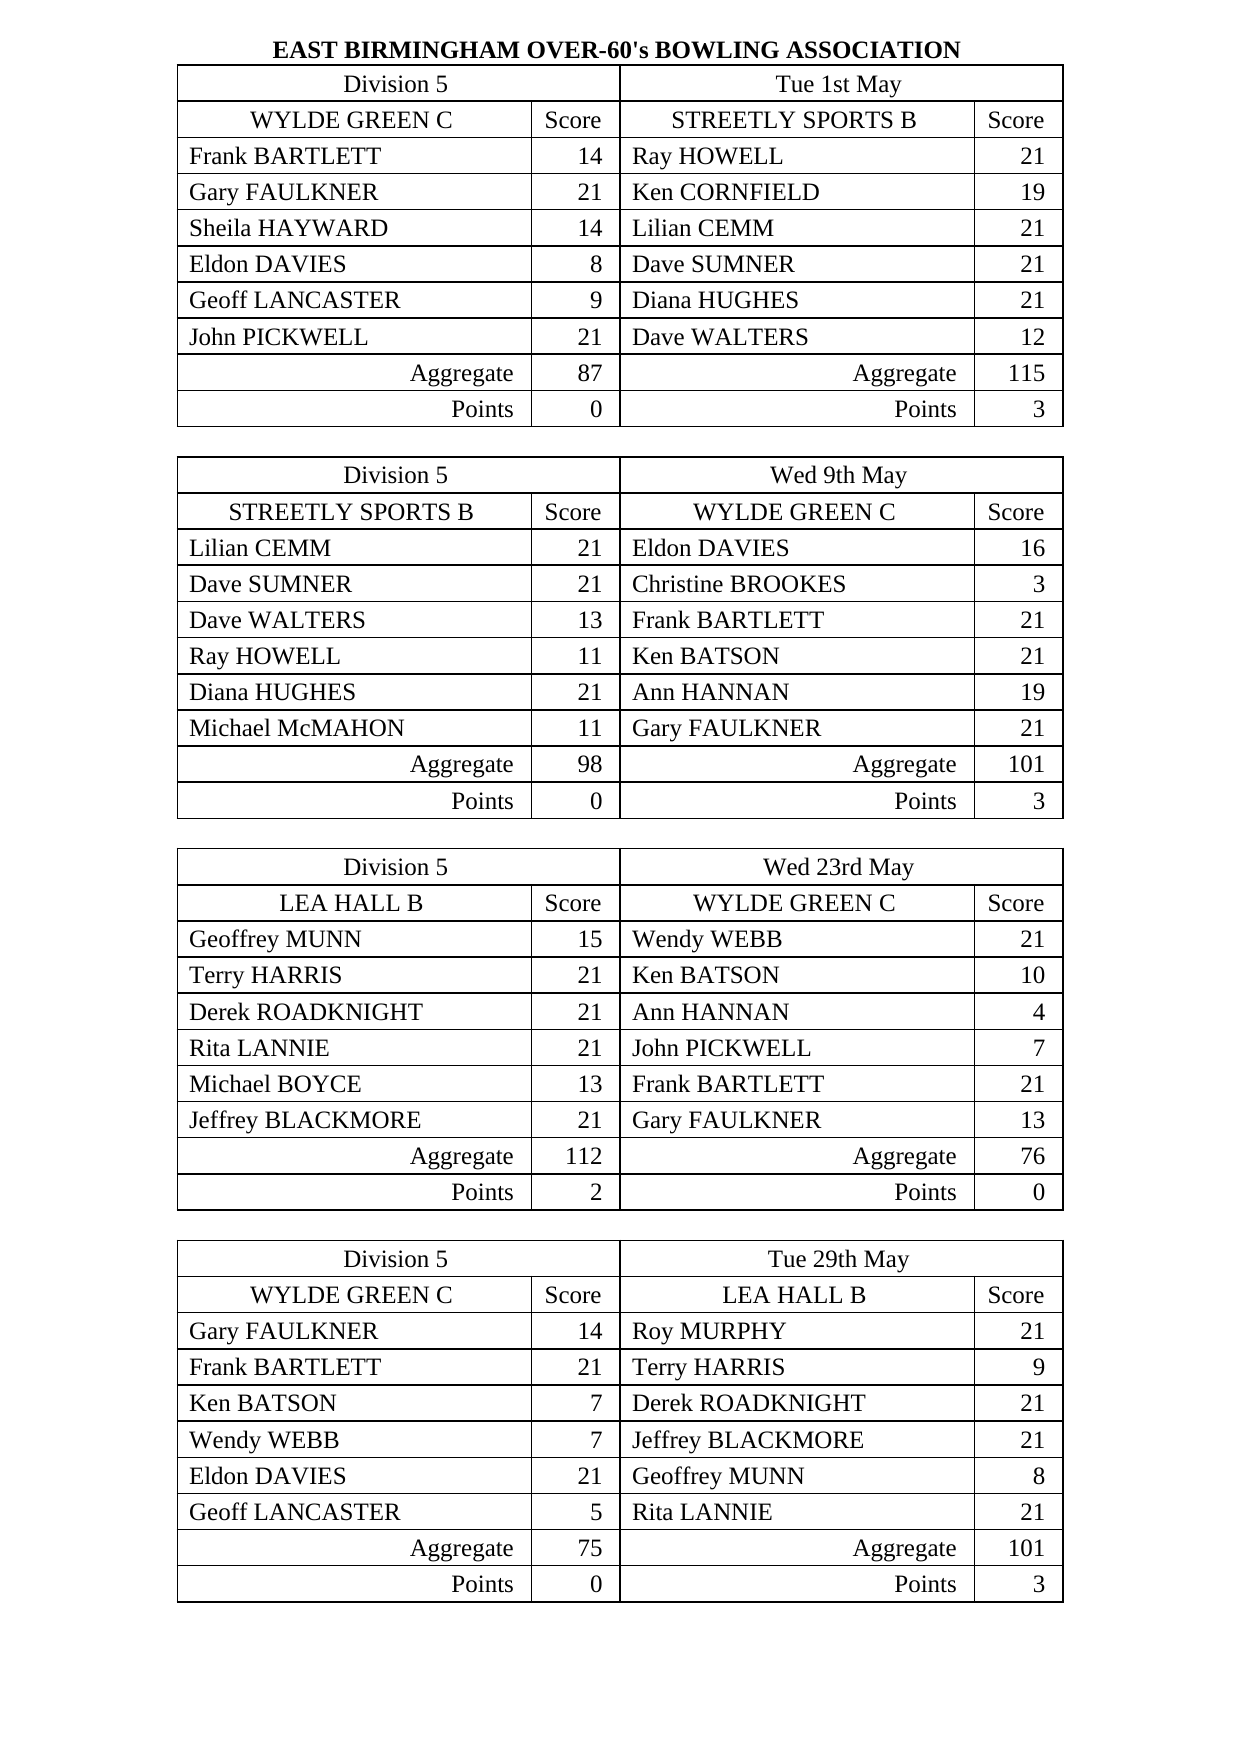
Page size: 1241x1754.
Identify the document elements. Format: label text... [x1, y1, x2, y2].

table_cell 14 [532, 1313, 619, 1348]
table_cell Score [975, 102, 1062, 136]
table_cell Frank BARTLETT [621, 1066, 974, 1101]
table_cell 21 [532, 1350, 619, 1384]
table_cell 21 [975, 602, 1062, 637]
table_header Division 5 [178, 1241, 619, 1276]
table_cell 5 [532, 1494, 619, 1529]
table_cell 8 [975, 1458, 1062, 1492]
table_cell Aggregate [621, 1138, 974, 1173]
table_cell 21 [532, 1102, 619, 1137]
table_cell Aggregate [178, 1530, 531, 1565]
table_cell Gary FAULKNER [621, 711, 974, 745]
table_cell 21 [532, 1030, 619, 1064]
table_cell 8 [532, 247, 619, 281]
table_cell Dave SUMNER [178, 566, 531, 601]
table_cell Gary FAULKNER [178, 174, 531, 209]
table_cell Points [178, 783, 531, 817]
table_cell 15 [532, 922, 619, 956]
table_cell 21 [532, 994, 619, 1028]
table_cell Score [975, 494, 1062, 528]
table_cell 101 [975, 1530, 1062, 1565]
table_cell 21 [532, 675, 619, 709]
table_cell 21 [975, 283, 1062, 317]
table_cell Ann HANNAN [621, 994, 974, 1028]
table_header Division 5 [178, 66, 619, 100]
table_cell STREETLY SPORTS B [178, 494, 531, 528]
table_cell 19 [975, 675, 1062, 709]
table_cell LEA HALL B [621, 1277, 974, 1312]
table_cell Rita LANNIE [621, 1494, 974, 1529]
table_cell Aggregate [621, 355, 974, 389]
table_cell WYLDE GREEN C [178, 1277, 531, 1312]
table_cell John PICKWELL [178, 319, 531, 353]
table_cell Geoffrey MUNN [178, 922, 531, 956]
table_cell Rita LANNIE [178, 1030, 531, 1064]
table_cell Jeffrey BLACKMORE [178, 1102, 531, 1137]
table_cell Score [532, 1277, 619, 1312]
table_cell Eldon DAVIES [178, 247, 531, 281]
table_cell 7 [532, 1386, 619, 1420]
table_cell 12 [975, 319, 1062, 353]
table_cell Frank BARTLETT [178, 1350, 531, 1384]
table_cell Points [178, 391, 531, 426]
table_cell Aggregate [178, 1138, 531, 1173]
table_cell Lilian CEMM [621, 210, 974, 245]
table_cell Score [975, 886, 1062, 920]
table_cell Terry HARRIS [178, 958, 531, 992]
table_cell 11 [532, 638, 619, 673]
table_cell 21 [975, 247, 1062, 281]
table_cell 101 [975, 747, 1062, 781]
table_cell Derek ROADKNIGHT [621, 1386, 974, 1420]
table_cell 21 [532, 174, 619, 209]
table_cell Aggregate [178, 747, 531, 781]
table_cell 0 [532, 1566, 619, 1601]
table_cell Gary FAULKNER [178, 1313, 531, 1348]
table_cell 21 [975, 1313, 1062, 1348]
table_cell Eldon DAVIES [621, 530, 974, 564]
table_cell 13 [532, 1066, 619, 1101]
table_cell 21 [532, 319, 619, 353]
table_cell Ann HANNAN [621, 675, 974, 709]
table_cell 76 [975, 1138, 1062, 1173]
table_cell Frank BARTLETT [178, 138, 531, 173]
table_cell 21 [532, 566, 619, 601]
table_cell Aggregate [621, 1530, 974, 1565]
table_cell 21 [975, 210, 1062, 245]
table_cell WYLDE GREEN C [178, 102, 531, 136]
table_cell Lilian CEMM [178, 530, 531, 564]
table_cell 19 [975, 174, 1062, 209]
table_cell 14 [532, 138, 619, 173]
table_cell Score [532, 494, 619, 528]
table_cell 21 [532, 958, 619, 992]
table_cell Geoff LANCASTER [178, 1494, 531, 1529]
table_cell 87 [532, 355, 619, 389]
table_cell 98 [532, 747, 619, 781]
table_cell Ken BATSON [621, 638, 974, 673]
table_cell Gary FAULKNER [621, 1102, 974, 1137]
table_cell Sheila HAYWARD [178, 210, 531, 245]
table_cell 21 [975, 1422, 1062, 1456]
table_cell Wendy WEBB [621, 922, 974, 956]
table_cell WYLDE GREEN C [621, 494, 974, 528]
table_cell Ken BATSON [178, 1386, 531, 1420]
table_cell 13 [532, 602, 619, 637]
table_cell Points [621, 391, 974, 426]
table_cell Derek ROADKNIGHT [178, 994, 531, 1028]
table_cell Points [621, 1175, 974, 1209]
table_cell Roy MURPHY [621, 1313, 974, 1348]
table_cell 9 [532, 283, 619, 317]
table_cell LEA HALL B [178, 886, 531, 920]
table_cell 14 [532, 210, 619, 245]
table_cell Points [621, 1566, 974, 1601]
table_cell Jeffrey BLACKMORE [621, 1422, 974, 1456]
table_cell Geoff LANCASTER [178, 283, 531, 317]
table_cell 0 [975, 1175, 1062, 1209]
table_cell STREETLY SPORTS B [621, 102, 974, 136]
table_cell 21 [975, 922, 1062, 956]
table_cell Diana HUGHES [621, 283, 974, 317]
table_cell Ray HOWELL [621, 138, 974, 173]
table_cell 115 [975, 355, 1062, 389]
table_cell Terry HARRIS [621, 1350, 974, 1384]
table_cell 16 [975, 530, 1062, 564]
table_cell 21 [975, 1494, 1062, 1529]
table_cell John PICKWELL [621, 1030, 974, 1064]
table_cell Dave SUMNER [621, 247, 974, 281]
table_cell Points [621, 783, 974, 817]
table_cell 21 [975, 638, 1062, 673]
table_cell 21 [975, 711, 1062, 745]
table_cell Score [532, 102, 619, 136]
table_cell Aggregate [621, 747, 974, 781]
table_cell Michael McMAHON [178, 711, 531, 745]
table_cell Dave WALTERS [621, 319, 974, 353]
table_cell 21 [975, 138, 1062, 173]
table_cell 21 [532, 1458, 619, 1492]
table_header Division 5 [178, 458, 619, 492]
table_cell 2 [532, 1175, 619, 1209]
table_cell 21 [532, 530, 619, 564]
table_cell 21 [975, 1066, 1062, 1101]
table_cell Ken CORNFIELD [621, 174, 974, 209]
table_header Wed 23rd May [621, 849, 1062, 884]
table_cell Score [532, 886, 619, 920]
table_cell 0 [532, 391, 619, 426]
table_cell Geoffrey MUNN [621, 1458, 974, 1492]
table_cell 11 [532, 711, 619, 745]
table_cell 3 [975, 1566, 1062, 1601]
table_cell Christine BROOKES [621, 566, 974, 601]
table_cell Ken BATSON [621, 958, 974, 992]
table_cell Eldon DAVIES [178, 1458, 531, 1492]
table_cell Diana HUGHES [178, 675, 531, 709]
table_header Division 5 [178, 849, 619, 884]
table_cell 0 [532, 783, 619, 817]
table_cell Wendy WEBB [178, 1422, 531, 1456]
table_header Tue 1st May [621, 66, 1062, 100]
table_cell 9 [975, 1350, 1062, 1384]
table_cell 7 [532, 1422, 619, 1456]
table_cell 75 [532, 1530, 619, 1565]
table_cell 7 [975, 1030, 1062, 1064]
table_cell 3 [975, 783, 1062, 817]
table_cell Ray HOWELL [178, 638, 531, 673]
table_header Tue 29th May [621, 1241, 1062, 1276]
table_cell 112 [532, 1138, 619, 1173]
table_cell Points [178, 1175, 531, 1209]
table_header Wed 9th May [621, 458, 1062, 492]
table_cell 13 [975, 1102, 1062, 1137]
table_cell Michael BOYCE [178, 1066, 531, 1101]
table_cell 10 [975, 958, 1062, 992]
table_cell 21 [975, 1386, 1062, 1420]
table_cell 3 [975, 566, 1062, 601]
table_cell Dave WALTERS [178, 602, 531, 637]
table_cell Aggregate [178, 355, 531, 389]
table_cell 4 [975, 994, 1062, 1028]
table_cell 3 [975, 391, 1062, 426]
table_cell Frank BARTLETT [621, 602, 974, 637]
table_cell Points [178, 1566, 531, 1601]
table_cell Score [975, 1277, 1062, 1312]
table_cell WYLDE GREEN C [621, 886, 974, 920]
